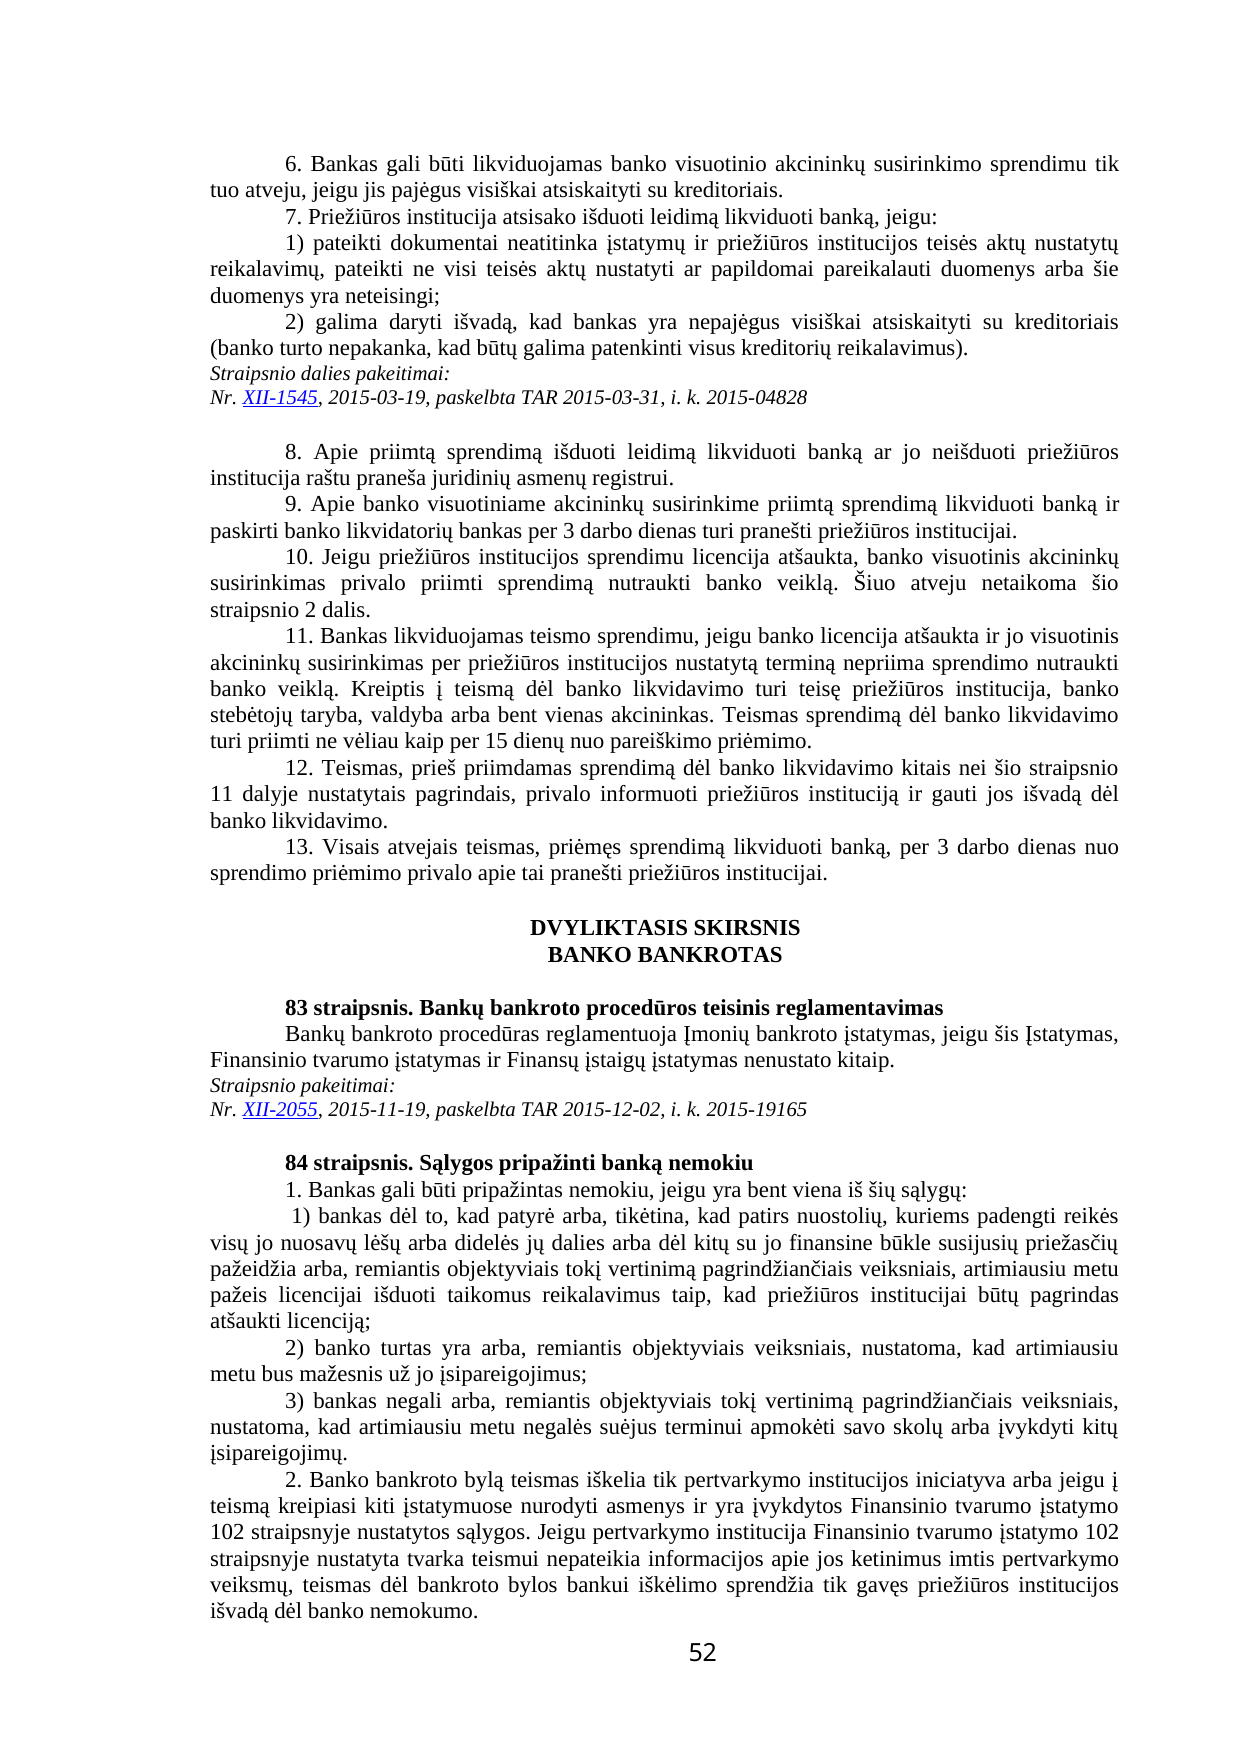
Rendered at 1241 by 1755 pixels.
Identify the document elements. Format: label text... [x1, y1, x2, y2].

text 1. Bankas gali būti pripažintas nemokiu, jeigu yra bent viena iš šių sąlygų: [210, 1176, 1120, 1202]
text BANKO BANKROTAS [210, 941, 1120, 967]
text 1) pateikti dokumentai neatitinka įstatymų ir priežiūros institucijos teisės aktų nustatytų reikalavimų, pateikti ne visi teisės aktų nustatyti ar papildomai pareikalauti duomenys arba šie duomenys yra neteisingi; [210, 229, 1120, 308]
text 13. Visais atvejais teismas, priėmęs sprendimą likviduoti banką, per 3 darbo dienas nuo sprendimo priėmimo privalo apie tai pranešti priežiūros institucijai. [210, 833, 1120, 886]
text 84 straipsnis. Sąlygos pripažinti banką nemokiu [210, 1149, 1120, 1176]
text 8. Apie priimtą sprendimą išduoti leidimą likviduoti banką ar jo neišduoti priežiūros institucija raštu praneša juridinių asmenų registrui. [210, 438, 1120, 490]
text 1) bankas dėl to, kad patyrė arba, tikėtina, kad patirs nuostolių, kuriems padengti reikės visų jo nuosavų lėšų arba didelės jų dalies arba dėl kitų su jo finansine būkle susijusių priežasčių pažeidžia arba, remiantis objektyviais tokį vertinimą pagrindžiančiais veiksniais, artimiausiu metu pažeis licencijai išduoti taikomus reikalavimus taip, kad priežiūros institucijai būtų pagrindas atšaukti licenciją; [210, 1202, 1120, 1334]
text DVYLIKTASIS SKIRSNIS [210, 914, 1120, 941]
text Nr. XII-2055, 2015-11-19, paskelbta TAR 2015-12-02, i. k. 2015-19165 [210, 1097, 1120, 1121]
text 10. Jeigu priežiūros institucijos sprendimu licencija atšaukta, banko visuotinis akcininkų susirinkimas privalo priimti sprendimą nutraukti banko veiklą. Šiuo atveju netaikoma šio straipsnio 2 dalis. [210, 543, 1120, 622]
text 83 straipsnis. Bankų bankroto procedūros teisinis reglamentavimas [210, 993, 1120, 1020]
text Straipsnio pakeitimai: [210, 1073, 1120, 1097]
text 2) banko turtas yra arba, remiantis objektyviais veiksniais, nustatoma, kad artimiausiu metu bus mažesnis už jo įsipareigojimus; [210, 1334, 1120, 1387]
text 2) galima daryti išvadą, kad bankas yra nepajėgus visiškai atsiskaityti su kreditoriais (banko turto nepakanka, kad būtų galima patenkinti visus kreditorių reikalavimus). [210, 308, 1120, 361]
text Bankų bankroto procedūras reglamentuoja Įmonių bankroto įstatymas, jeigu šis Įstatymas, Finansinio tvarumo įstatymas ir Finansų įstaigų įstatymas nenustato kitaip. [210, 1020, 1120, 1073]
text Nr. XII-1545, 2015-03-19, paskelbta TAR 2015-03-31, i. k. 2015-04828 [210, 385, 1120, 409]
text 9. Apie banko visuotiniame akcininkų susirinkime priimtą sprendimą likviduoti banką ir paskirti banko likvidatorių bankas per 3 darbo dienas turi pranešti priežiūros institucijai. [210, 490, 1120, 543]
text 6. Bankas gali būti likviduojamas banko visuotinio akcininkų susirinkimo sprendimu tik tuo atveju, jeigu jis pajėgus visiškai atsiskaityti su kreditoriais. [210, 150, 1120, 203]
text 2. Banko bankroto bylą teismas iškelia tik pertvarkymo institucijos iniciatyva arba jeigu į teismą kreipiasi kiti įstatymuose nurodyti asmenys ir yra įvykdytos Finansinio tvarumo įstatymo 102 straipsnyje nustatytos sąlygos. Jeigu pertvarkymo institucija Finansinio tvarumo įstatymo 102 straipsnyje nustatyta tvarka teismui nepateikia informacijos apie jos ketinimus imtis pertvarkymo veiksmų, teismas dėl bankroto bylos bankui iškėlimo sprendžia tik gavęs priežiūros institucijos išvadą dėl banko nemokumo. [210, 1466, 1120, 1624]
text Straipsnio dalies pakeitimai: [210, 361, 1120, 385]
text 7. Priežiūros institucija atsisako išduoti leidimą likviduoti banką, jeigu: [210, 203, 1120, 229]
text 12. Teismas, prieš priimdamas sprendimą dėl banko likvidavimo kitais nei šio straipsnio 11 dalyje nustatytais pagrindais, privalo informuoti priežiūros instituciją ir gauti jos išvadą dėl banko likvidavimo. [210, 754, 1120, 833]
text 3) bankas negali arba, remiantis objektyviais tokį vertinimą pagrindžiančiais veiksniais, nustatoma, kad artimiausiu metu negalės suėjus terminui apmokėti savo skolų arba įvykdyti kitų įsipareigojimų. [210, 1387, 1120, 1466]
text 11. Bankas likviduojamas teismo sprendimu, jeigu banko licencija atšaukta ir jo visuotinis akcininkų susirinkimas per priežiūros institucijos nustatytą terminą nepriima sprendimo nutraukti banko veiklą. Kreiptis į teismą dėl banko likvidavimo turi teisę priežiūros institucija, banko stebėtojų taryba, valdyba arba bent vienas akcininkas. Teismas sprendimą dėl banko likvidavimo turi priimti ne vėliau kaip per 15 dienų nuo pareiškimo priėmimo. [210, 622, 1120, 754]
